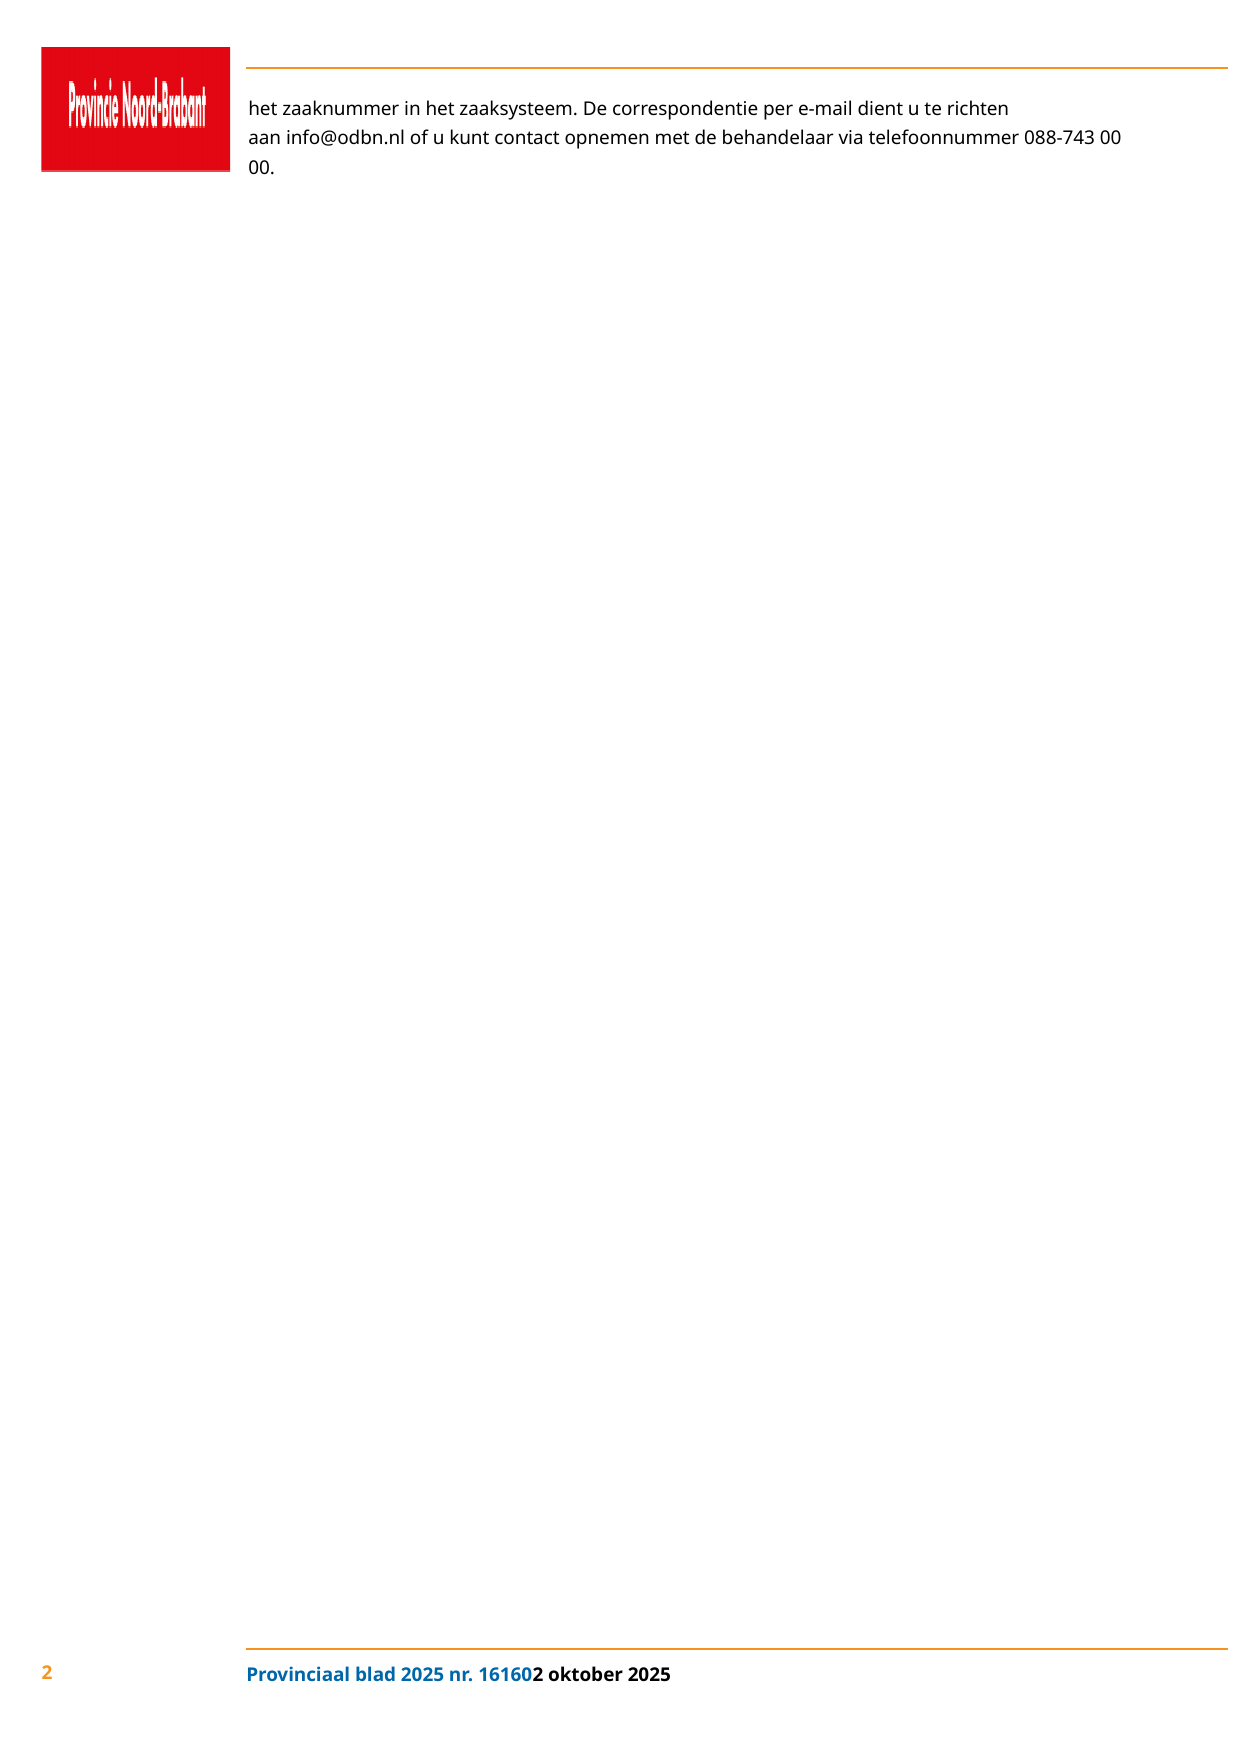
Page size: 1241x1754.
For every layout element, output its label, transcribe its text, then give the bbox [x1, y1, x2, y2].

text het zaaknummer in het zaaksysteem. De correspondentie per e-mail dient u te richten aan info@odbn.nl of u kunt contact opnemen met de behandelaar via telefoonnummer 088-743 00 00. [248, 95, 1152, 180]
picture [41, 47, 231, 172]
